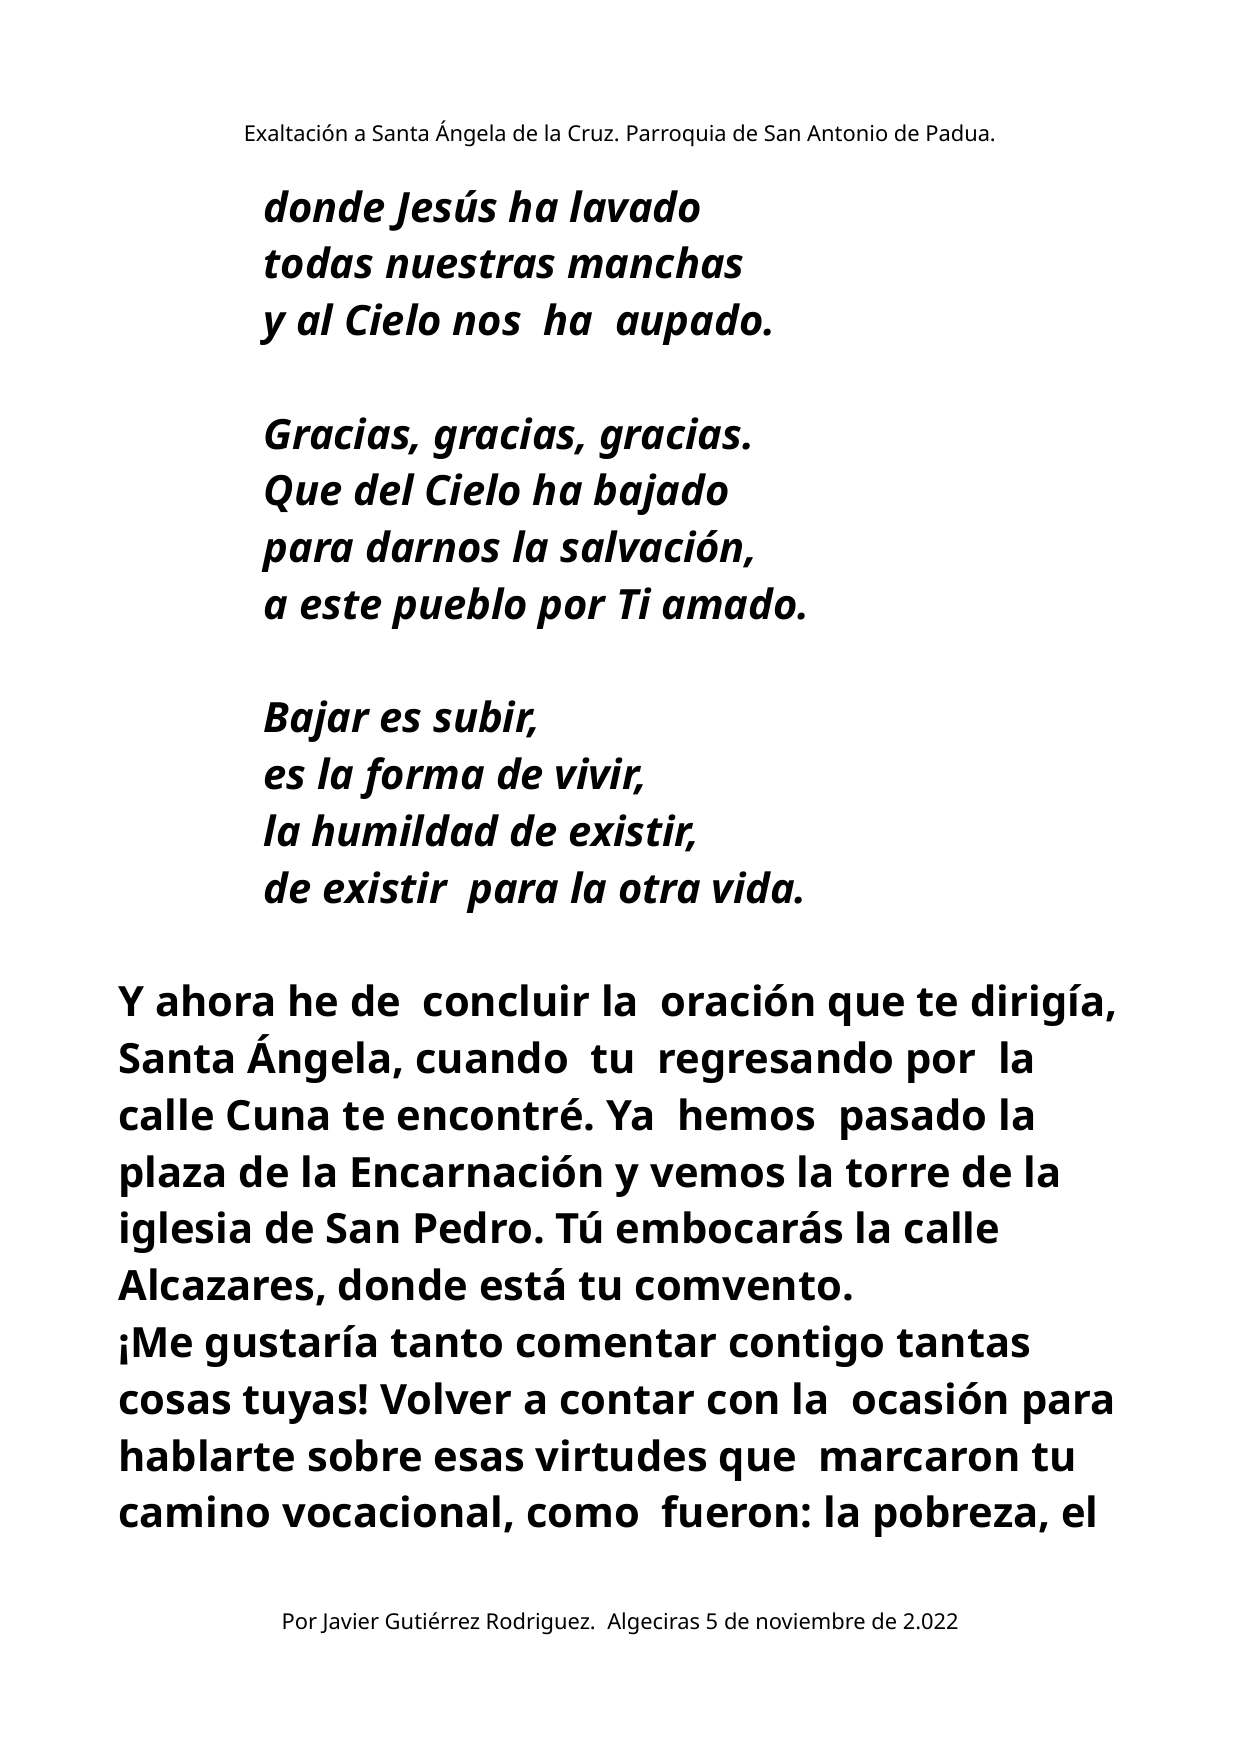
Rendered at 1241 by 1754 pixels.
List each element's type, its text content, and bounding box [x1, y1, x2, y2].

text todas nuestras manchas [263, 234, 1121, 291]
text Gracias, gracias, gracias. [263, 404, 1121, 461]
text Bajar es subir, [263, 688, 1121, 745]
text y al Cielo nos ha aupado. [263, 291, 1121, 348]
text es la forma de vivir, [263, 745, 1121, 802]
text ¡Me gustaría tanto comentar contigo tantas cosas tuyas! Volver a contar con la ocasión para hablarte sobre esas virtudes que marcaron tu camino vocacional, como fueron: la pobreza, el [118, 1313, 1121, 1540]
text de existir para la otra vida. [263, 859, 1121, 915]
text para darnos la salvación, [263, 518, 1121, 575]
text a este pueblo por Ti amado. [263, 575, 1121, 632]
text la humildad de existir, [263, 802, 1121, 859]
text Que del Cielo ha bajado [263, 461, 1121, 518]
text Y ahora he de concluir la oración que te dirigía, Santa Ángela, cuando tu regresando por la calle Cuna te encontré. Ya hemos pasado la plaza de la Encarnación y vemos la torre de la iglesia de San Pedro. Tú embocarás la calle Alcazares, donde está tu comvento. [118, 972, 1121, 1313]
text donde Jesús ha lavado [263, 177, 1121, 234]
